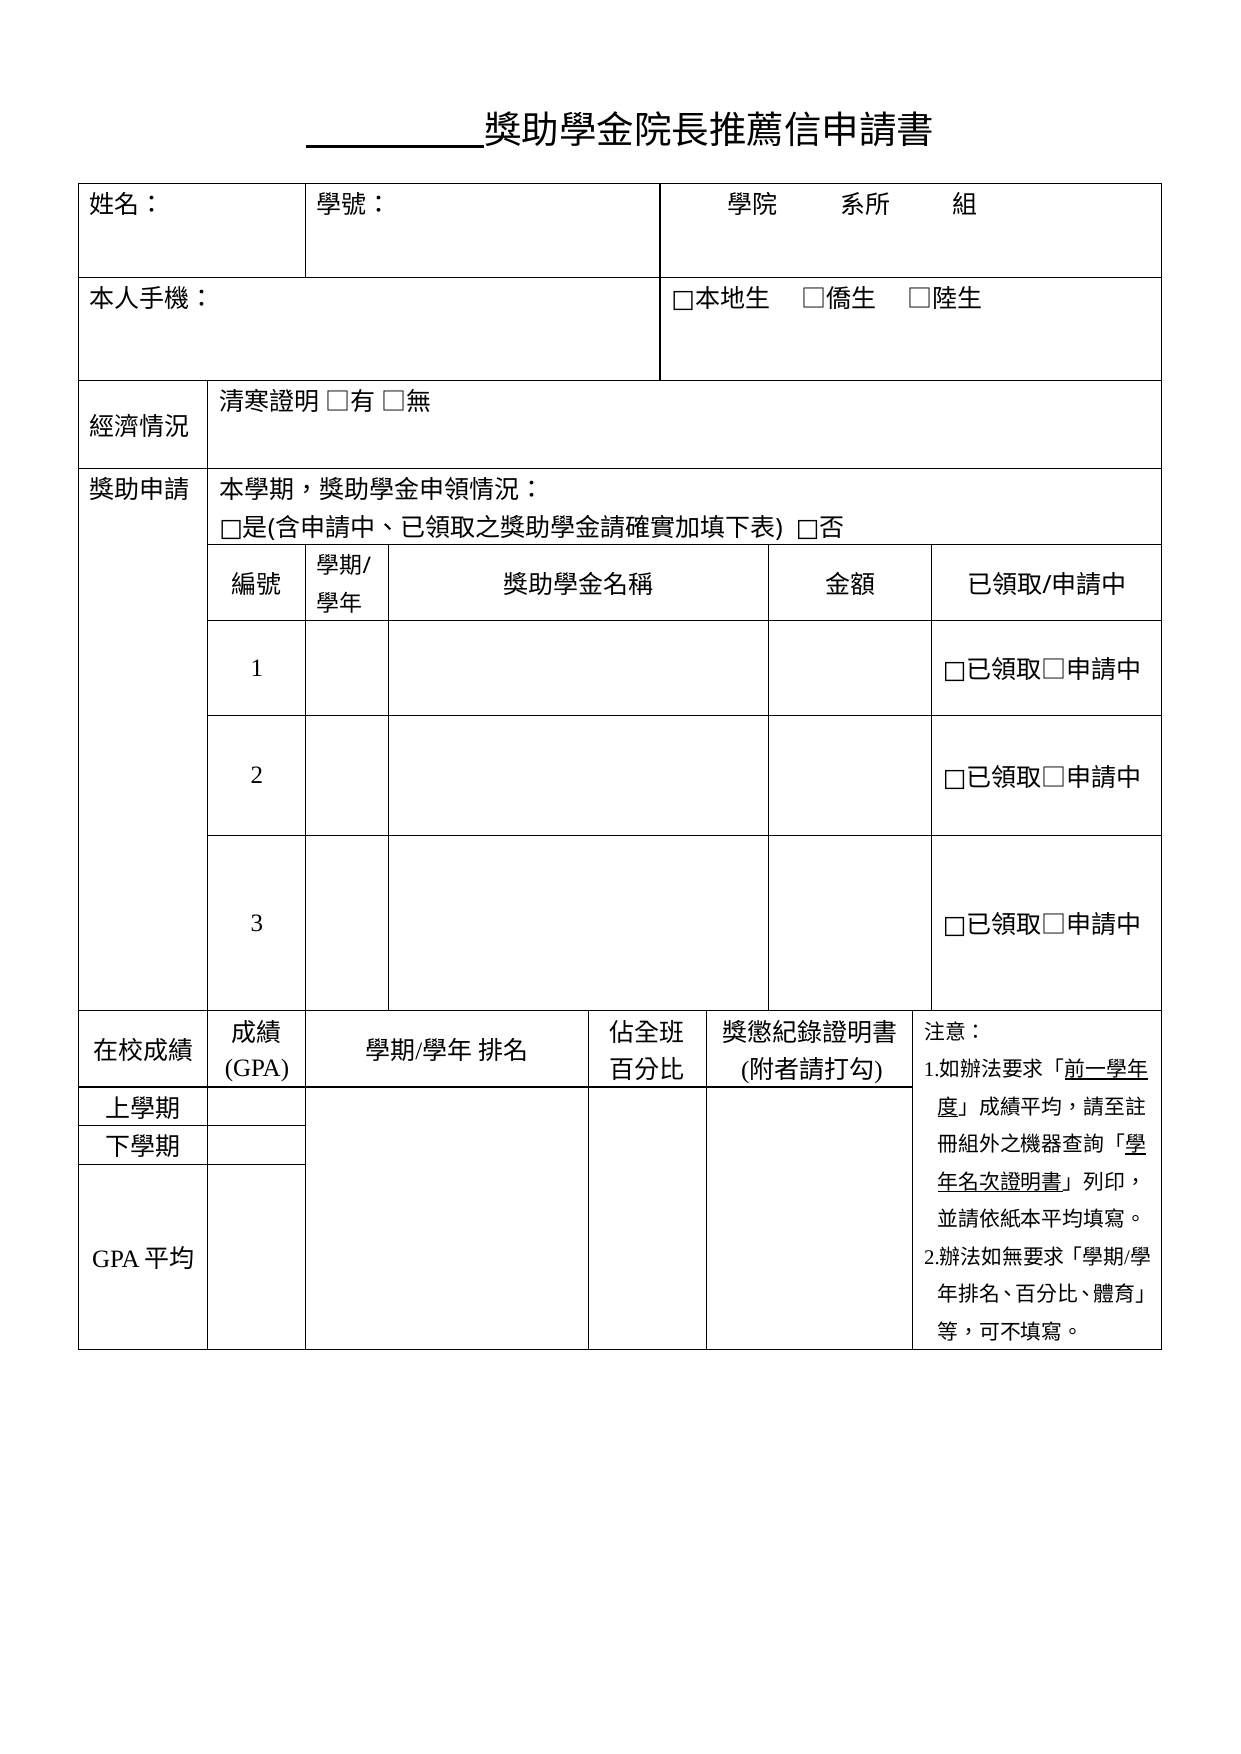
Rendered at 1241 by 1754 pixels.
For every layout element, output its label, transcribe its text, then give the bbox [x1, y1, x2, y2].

table_cell [769, 621, 931, 714]
table_header 姓名： [79, 184, 305, 277]
table_cell [389, 621, 768, 714]
table_cell [769, 836, 931, 1010]
table_cell 佔全班百分比 [589, 1011, 706, 1086]
table_cell 金額 [769, 545, 931, 620]
table_cell [208, 1165, 305, 1349]
table_cell [306, 836, 388, 1010]
text 獎助學金院長推薦信申請書 [75, 89, 1165, 164]
table_cell 本學期，獎助學金申領情況： □是(含申請中、已領取之獎助學金請確實加填下表) □否 [208, 469, 1161, 544]
table_cell 在校成績 [79, 1011, 207, 1086]
table_cell 1 [208, 621, 305, 714]
table_cell [208, 1126, 305, 1164]
table_cell [306, 1088, 588, 1349]
table_cell □已領取□申請中 [932, 621, 1161, 714]
table_header 學院 系所 組 [661, 184, 1161, 277]
table_header 學號： [306, 184, 659, 277]
table_cell 獎懲紀錄證明書 (附者請打勾) [707, 1011, 912, 1086]
table_cell [306, 716, 388, 835]
table_cell □已領取□申請中 [932, 836, 1161, 1010]
table_cell 成績(GPA) [208, 1011, 305, 1086]
table_cell 經濟情況 [79, 381, 207, 468]
table_cell [389, 716, 768, 835]
table_cell 上學期 [79, 1088, 207, 1125]
table_cell 編號 [208, 545, 305, 620]
table_cell 3 [208, 836, 305, 1010]
table_cell [769, 716, 931, 835]
table_cell □本地生 □僑生 □陸生 [661, 278, 1161, 380]
table_cell [589, 1088, 706, 1349]
table_cell [208, 1088, 305, 1125]
table_cell [389, 836, 768, 1010]
table_cell 已領取/申請中 [932, 545, 1161, 620]
table_cell [707, 1088, 912, 1349]
table_cell 下學期 [79, 1126, 207, 1164]
table_cell 學期/學年 排名 [306, 1011, 588, 1086]
table_cell 獎助申請 [79, 469, 207, 1010]
table_cell [306, 621, 388, 714]
table_cell 獎助學金名稱 [389, 545, 768, 620]
table_cell 本人手機： [79, 278, 659, 380]
table_cell 學期/學年 [306, 545, 388, 620]
table_cell 2 [208, 716, 305, 835]
table_cell □已領取□申請中 [932, 716, 1161, 835]
table_cell 注意： 1.如辦法要求「前一學年度」成績平均，請至註冊組外之機器查詢「學年名次證明書」列印，並請依紙本平均填寫。 2.辦法如無要求「學期/學年排名、百分比、體育」等，可不填寫。 [913, 1011, 1161, 1349]
table_cell 清寒證明 □有 □無 [208, 381, 1161, 468]
table_cell GPA平均 [79, 1165, 207, 1349]
